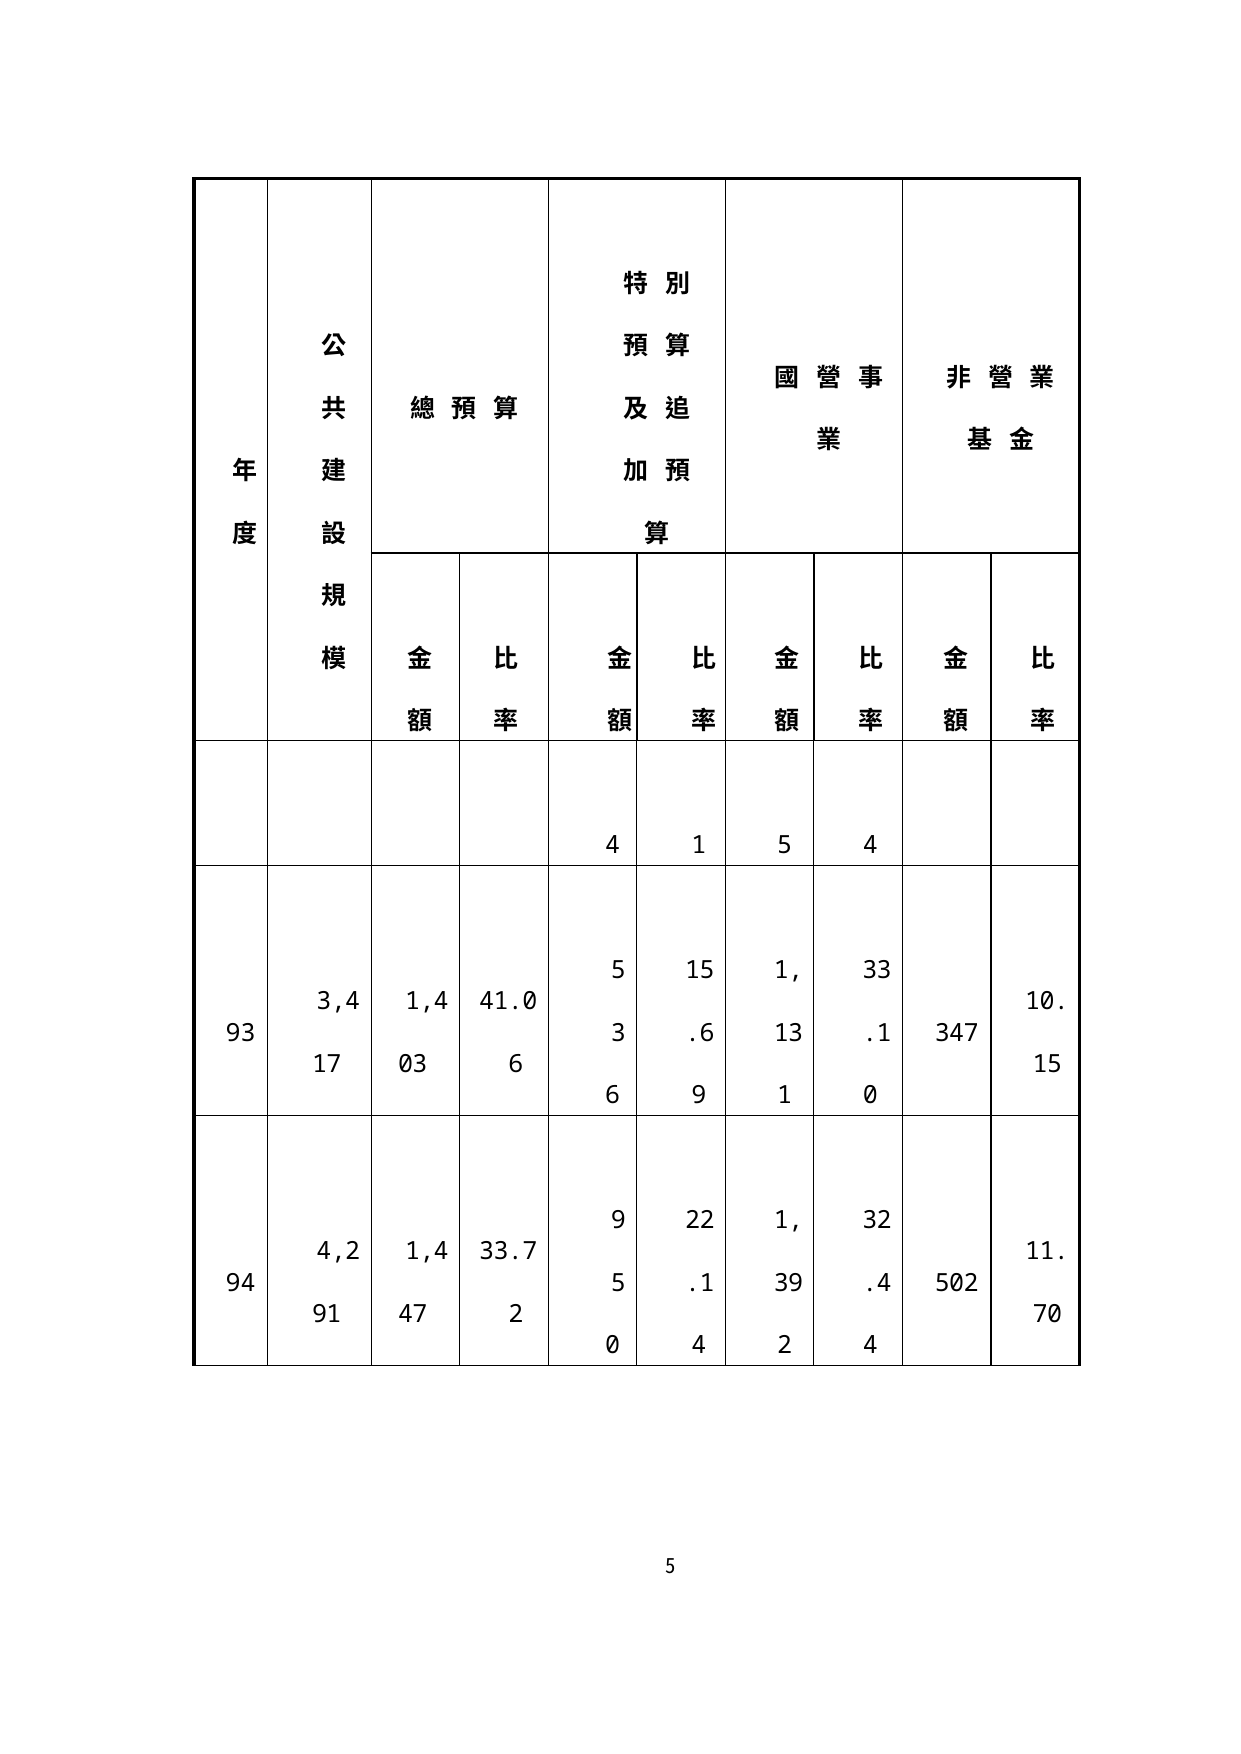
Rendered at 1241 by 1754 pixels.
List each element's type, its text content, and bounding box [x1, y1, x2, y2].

table_cell 33.72 [460, 1116, 548, 1365]
table_cell 502 [903, 1116, 990, 1365]
table_cell 1,131 [726, 866, 813, 1115]
table_cell 33.10 [814, 866, 902, 1115]
table_cell 950 [549, 1116, 636, 1365]
table_cell 93 [196, 866, 267, 1115]
table_cell 94 [196, 1116, 267, 1365]
table_cell 3,417 [268, 866, 371, 1115]
table_cell 536 [549, 866, 636, 1115]
table_header 非營業基金 [903, 180, 1078, 552]
table_cell [372, 741, 459, 865]
table_cell 比率 [992, 554, 1078, 740]
table_cell 比率 [638, 554, 725, 740]
table_cell [196, 741, 267, 865]
table_cell 1,403 [372, 866, 459, 1115]
table_cell 金額 [726, 554, 813, 740]
table_cell 4,291 [268, 1116, 371, 1365]
table_cell [992, 741, 1078, 865]
table_cell 1,392 [726, 1116, 813, 1365]
table_header 總預算 [372, 180, 548, 552]
table_header 公共建設規模 [268, 180, 371, 740]
table_cell 5 [726, 741, 813, 865]
table_cell 41.06 [460, 866, 548, 1115]
table_cell 金額 [372, 554, 459, 740]
table_cell 比率 [815, 554, 902, 740]
table_cell 22.14 [637, 1116, 725, 1365]
table_cell [460, 741, 548, 865]
table_header 國營事業 [726, 180, 902, 552]
table_cell 4 [814, 741, 902, 865]
table_cell 15.69 [637, 866, 725, 1115]
table_header 年度 [196, 180, 267, 740]
table_cell [268, 741, 371, 865]
table_cell 1,447 [372, 1116, 459, 1365]
table_cell 1 [637, 741, 725, 865]
table_cell 4 [549, 741, 636, 865]
table_header 特別預算 及追加預算 [549, 180, 725, 552]
table_cell 11.70 [992, 1116, 1078, 1365]
table_cell 金額 [903, 554, 990, 740]
table_cell [903, 741, 990, 865]
table_cell 金額 [549, 554, 636, 740]
table_cell 10.15 [992, 866, 1078, 1115]
table_cell 347 [903, 866, 990, 1115]
table_cell 比率 [460, 554, 548, 740]
table_cell 32.44 [814, 1116, 902, 1365]
